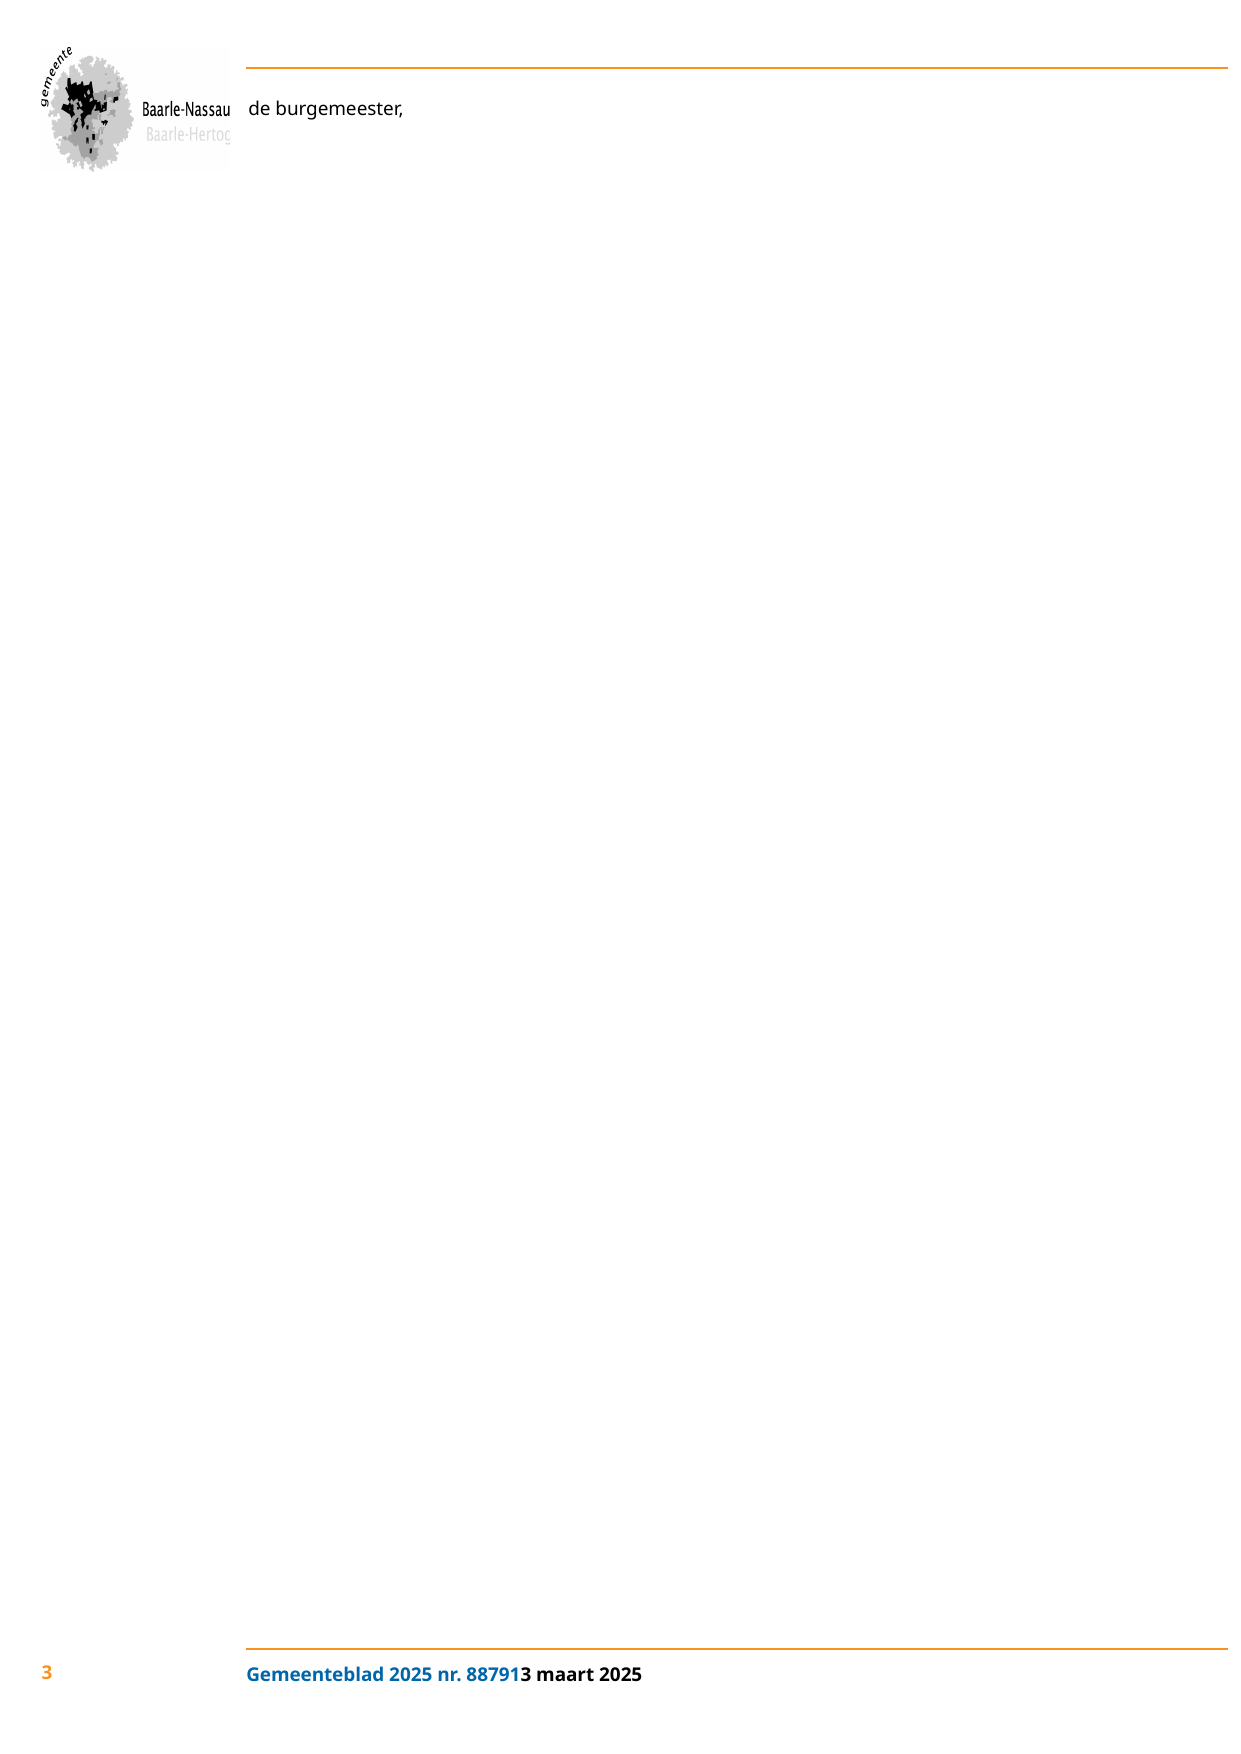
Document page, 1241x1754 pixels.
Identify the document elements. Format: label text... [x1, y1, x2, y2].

text de burgemeester, [248, 95, 1152, 121]
picture [41, 47, 231, 172]
